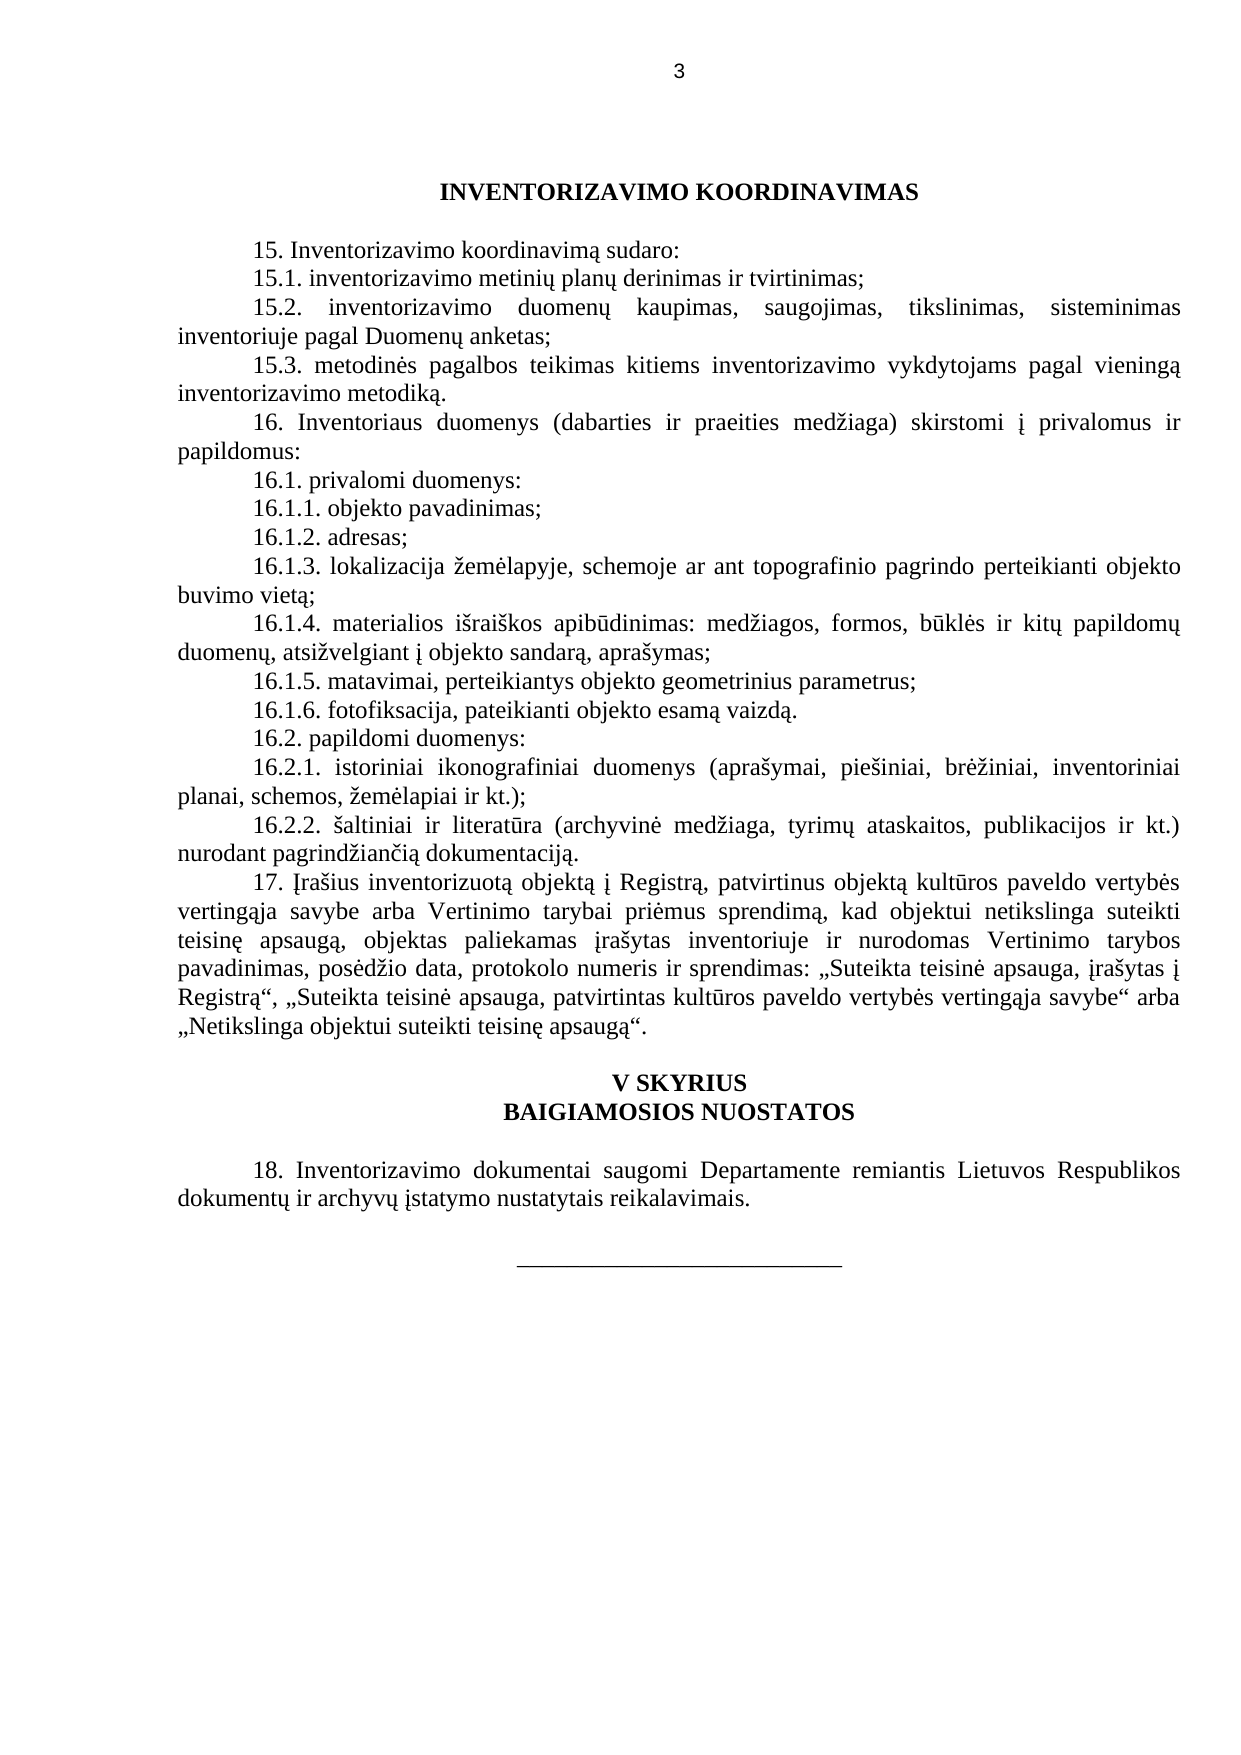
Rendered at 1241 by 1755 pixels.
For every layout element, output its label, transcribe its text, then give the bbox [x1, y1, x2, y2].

text 16.2.1. istoriniai ikonografiniai duomenys (aprašymai, piešiniai, brėžiniai, inventoriniai planai, schemos, žemėlapiai ir kt.); [177, 752, 1181, 810]
text 16.1.6. fotofiksacija, pateikianti objekto esamą vaizdą. [177, 695, 1181, 723]
text BAIGIAMOSIOS NUOSTATOS [177, 1097, 1181, 1126]
text 15.1. inventorizavimo metinių planų derinimas ir tvirtinimas; [177, 263, 1181, 292]
text 17. Įrašius inventorizuotą objektą į Registrą, patvirtinus objektą kultūros paveldo vertybės vertingąja savybe arba Vertinimo tarybai priėmus sprendimą, kad objektui netikslinga suteikti teisinę apsaugą, objektas paliekamas įrašytas inventoriuje ir nurodomas Vertinimo tarybos pavadinimas, posėdžio data, protokolo numeris ir sprendimas: „Suteikta teisinė apsauga, įrašytas į Registrą“, „Suteikta teisinė apsauga, patvirtintas kultūros paveldo vertybės vertingąja savybe“ arba „Netikslinga objektui suteikti teisinę apsaugą“. [177, 867, 1181, 1040]
text __________________________ [177, 1241, 1181, 1270]
text 15.3. metodinės pagalbos teikimas kitiems inventorizavimo vykdytojams pagal vieningą inventorizavimo metodiką. [177, 350, 1181, 407]
text 18. Inventorizavimo dokumentai saugomi Departamente remiantis Lietuvos Respublikos dokumentų ir archyvų įstatymo nustatytais reikalavimais. [177, 1155, 1181, 1212]
text V SKYRIUS [177, 1068, 1181, 1097]
text 16.1.4. materialios išraiškos apibūdinimas: medžiagos, formos, būklės ir kitų papildomų duomenų, atsižvelgiant į objekto sandarą, aprašymas; [177, 608, 1181, 666]
text 16.1.3. lokalizacija žemėlapyje, schemoje ar ant topografinio pagrindo perteikianti objekto buvimo vietą; [177, 551, 1181, 608]
text 16.2.2. šaltiniai ir literatūra (archyvinė medžiaga, tyrimų ataskaitos, publikacijos ir kt.) nurodant pagrindžiančią dokumentaciją. [177, 810, 1181, 867]
text 16.1.5. matavimai, perteikiantys objekto geometrinius parametrus; [177, 666, 1181, 695]
text 15. Inventorizavimo koordinavimą sudaro: [177, 235, 1181, 263]
text 16.1. privalomi duomenys: [177, 465, 1181, 493]
text INVENTORIZAVIMO KOORDINAVIMAS [177, 177, 1181, 206]
text 16. Inventoriaus duomenys (dabarties ir praeities medžiaga) skirstomi į privalomus ir papildomus: [177, 407, 1181, 465]
text 15.2. inventorizavimo duomenų kaupimas, saugojimas, tikslinimas, sisteminimas inventoriuje pagal Duomenų anketas; [177, 292, 1181, 350]
text 16.1.1. objekto pavadinimas; [177, 493, 1181, 522]
text 16.1.2. adresas; [177, 522, 1181, 551]
text 16.2. papildomi duomenys: [177, 723, 1181, 752]
